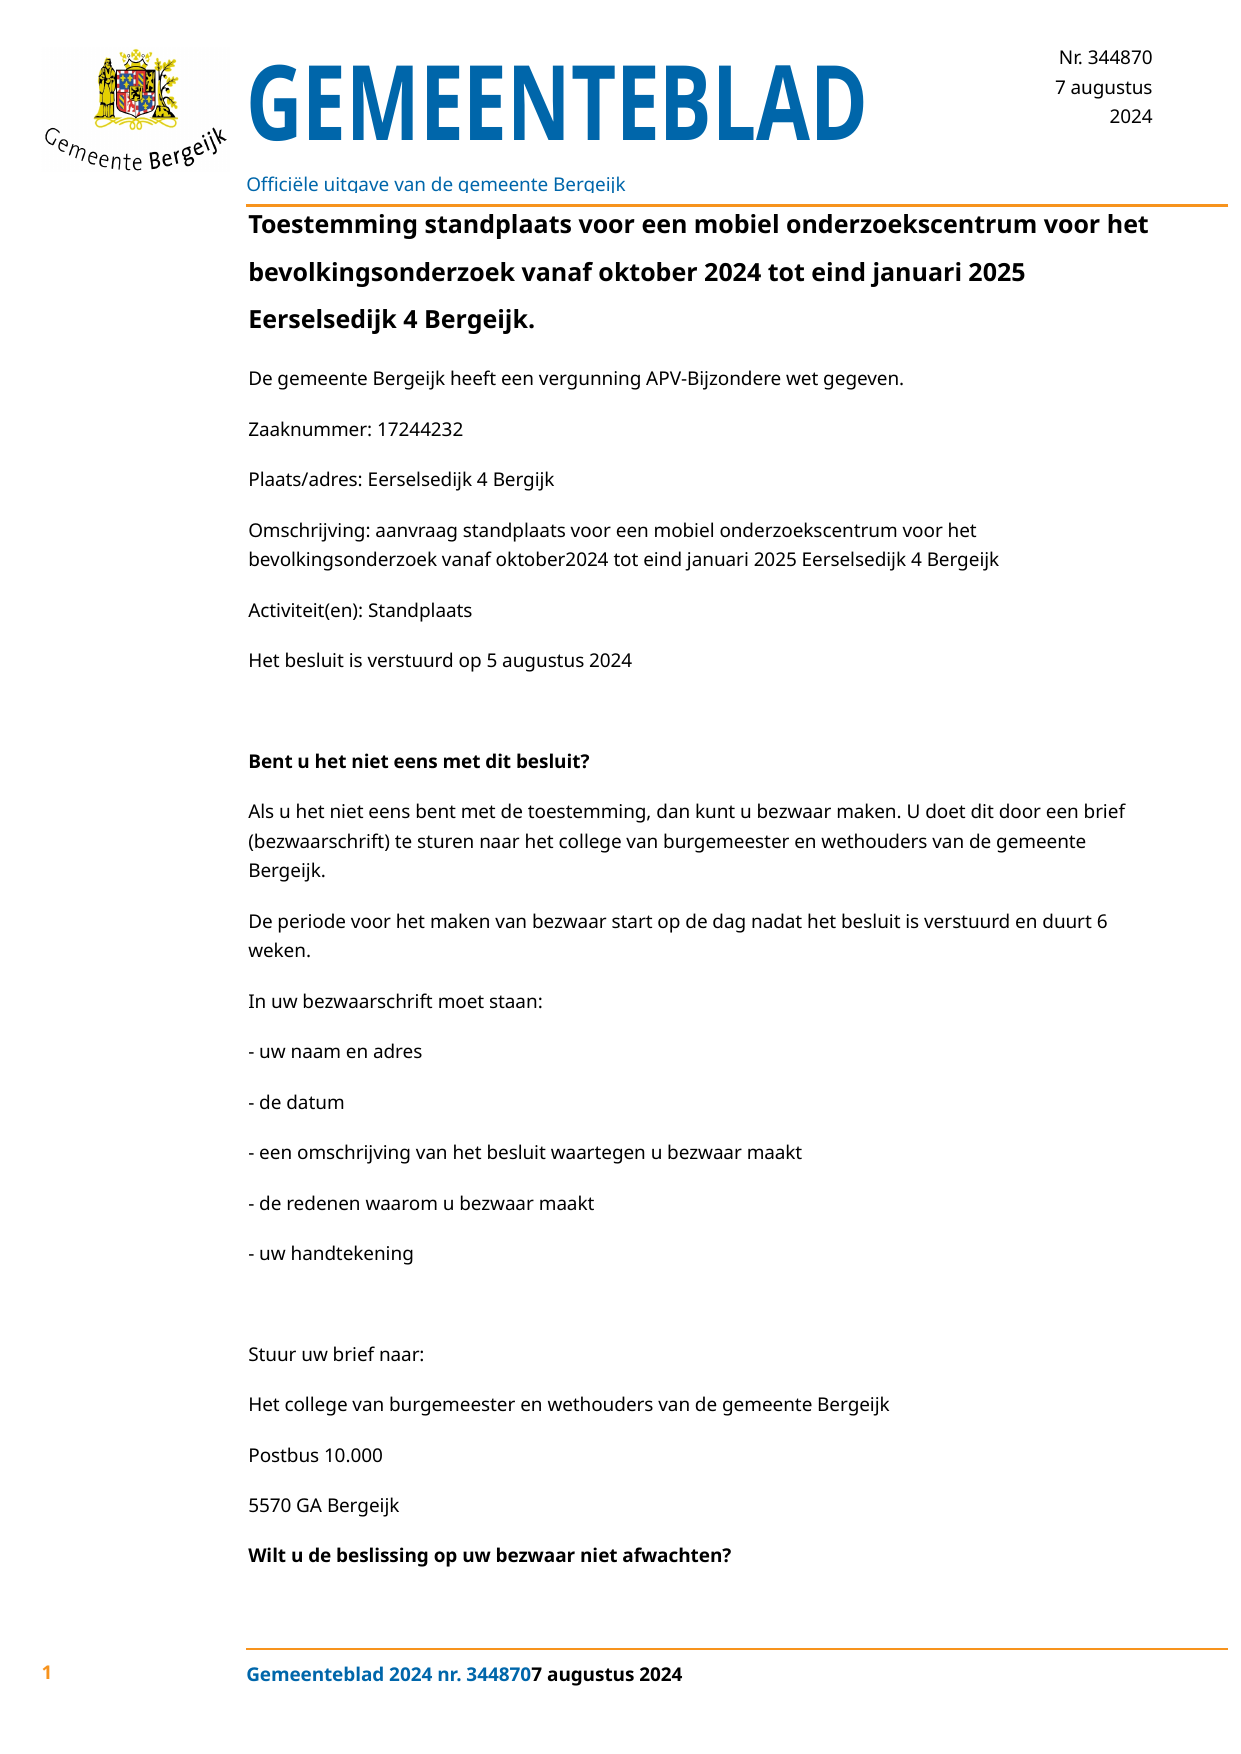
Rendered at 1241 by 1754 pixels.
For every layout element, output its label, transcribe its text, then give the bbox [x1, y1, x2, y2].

text - uw naam en adres [248, 1038, 1152, 1064]
text Postbus 10.000 [248, 1442, 1152, 1467]
text - de redenen waarom u bezwaar maakt [248, 1190, 1152, 1215]
text Stuur uw brief naar: [248, 1341, 1152, 1367]
text 5570 GA Bergeijk [248, 1492, 1152, 1518]
text Wilt u de beslissing op uw bezwaar niet afwachten? [248, 1543, 1152, 1568]
text Activiteit(en): Standplaats [248, 597, 1152, 622]
text De gemeente Bergeijk heeft een vergunning APV-Bijzondere wet gegeven. [248, 366, 1152, 391]
text In uw bezwaarschrift moet staan: [248, 988, 1152, 1014]
text Omschrijving: aanvraag standplaats voor een mobiel onderzoekscentrum voor het bevolkingsonderzoek vanaf oktober2024 tot eind januari 2025 Eerselsedijk 4 Bergeijk [248, 517, 1152, 572]
text Als u het niet eens bent met de toestemming, dan kunt u bezwaar maken. U doet dit door een brief (bezwaarschrift) te sturen naar het college van burgemeester en wethouders van de gemeente Bergeijk. [248, 798, 1152, 883]
text De periode voor het maken van bezwaar start op de dag nadat het besluit is verstuurd en duurt 6 weken. [248, 908, 1152, 963]
text Het besluit is verstuurd op 5 augustus 2024 [248, 647, 1152, 673]
text - uw handtekening [248, 1240, 1152, 1266]
text - de datum [248, 1089, 1152, 1114]
text Toestemming standplaats voor een mobiel onderzoekscentrum voor het bevolkingsonderzoek vanaf oktober 2024 tot eind januari 2025 Eerselsedijk 4 Bergeijk. [248, 207, 1152, 336]
text Zaaknummer: 17244232 [248, 416, 1152, 442]
text - een omschrijving van het besluit waartegen u bezwaar maakt [248, 1139, 1152, 1165]
text Bent u het niet eens met dit besluit? [248, 748, 1152, 774]
text Plaats/adres: Eerselsedijk 4 Bergijk [248, 466, 1152, 492]
text Het college van burgemeester en wethouders van de gemeente Bergeijk [248, 1391, 1152, 1417]
picture [41, 47, 231, 172]
